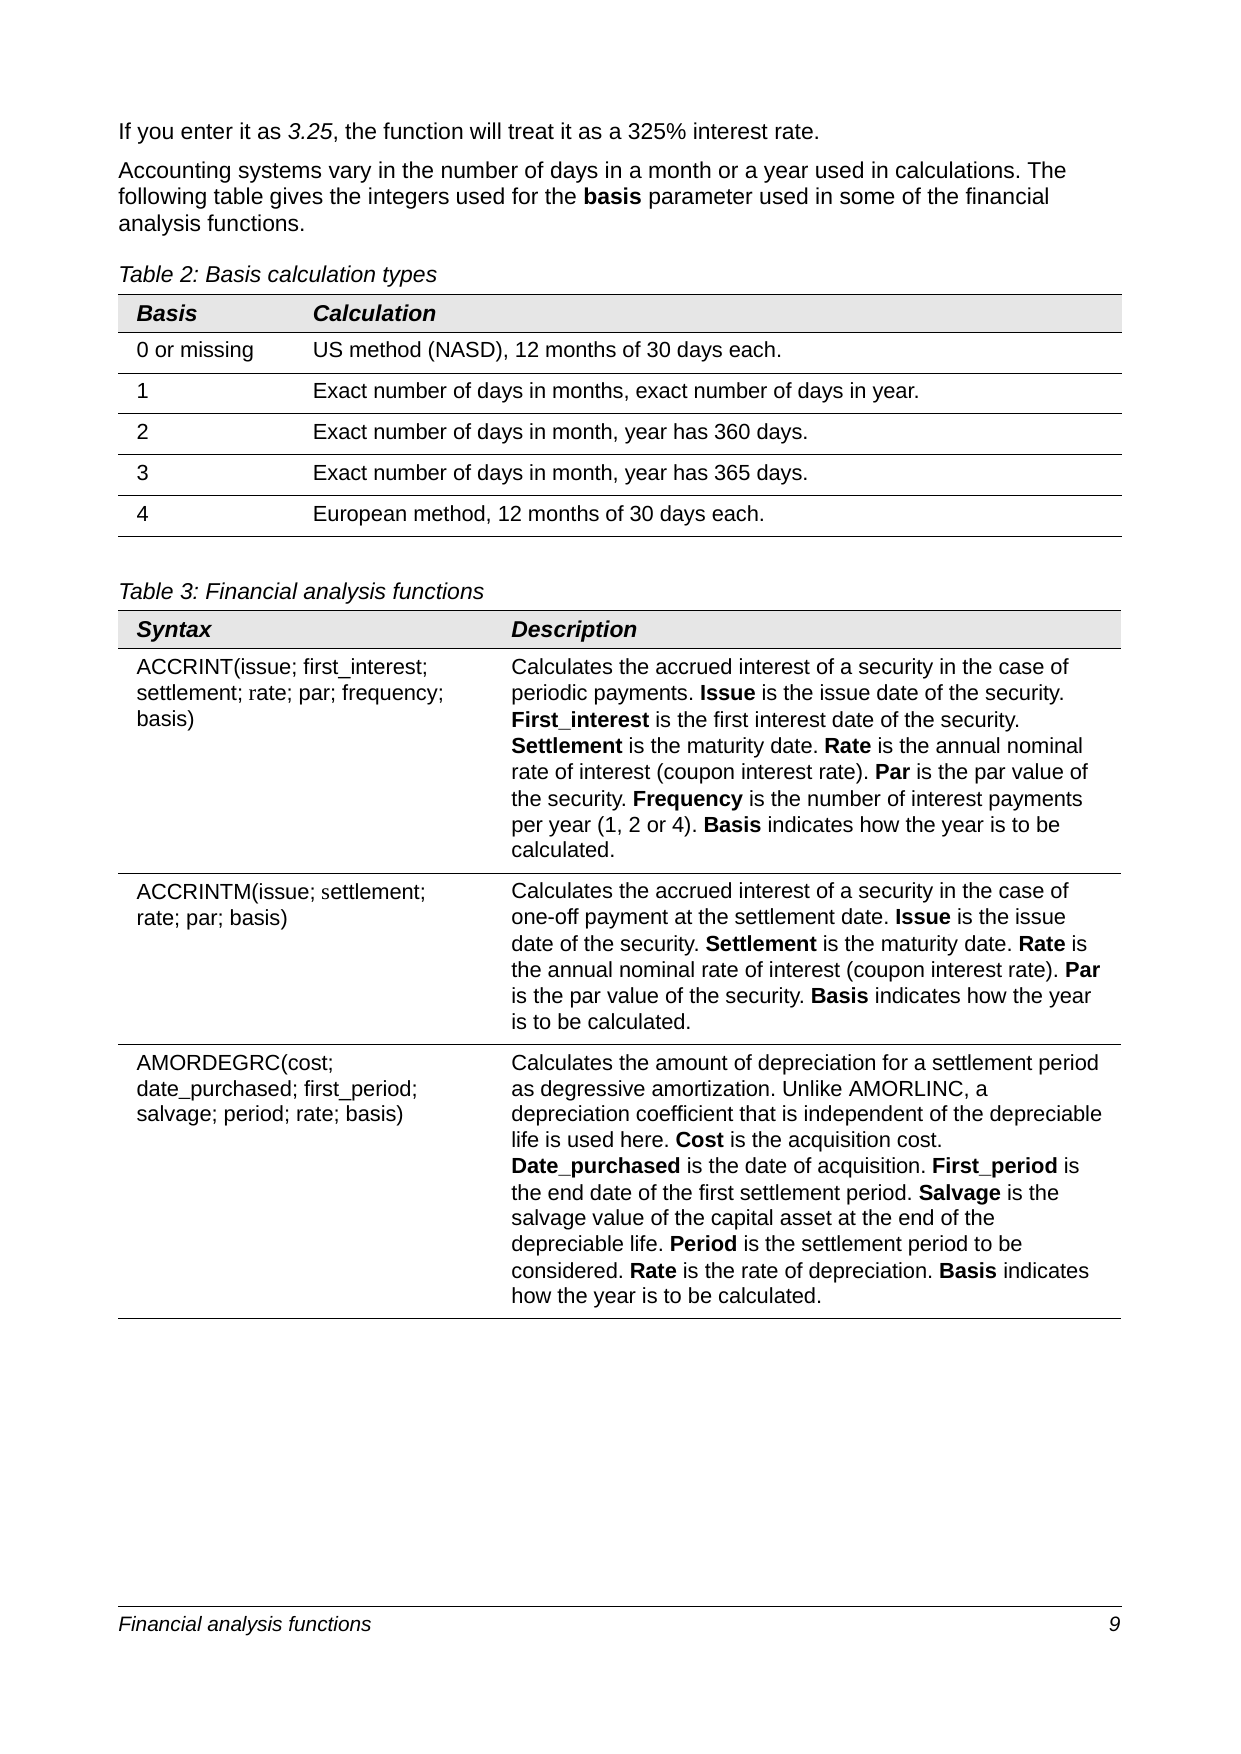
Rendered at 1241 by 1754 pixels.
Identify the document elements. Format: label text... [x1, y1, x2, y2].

table_cell 0 or missing [118, 333, 294, 372]
table_cell 1 [118, 374, 294, 413]
table_header Syntax [118, 611, 493, 648]
text Accounting systems vary in the number of days in a month or a year used in calculations. The following table gives the integers used for the basis parameter used in some of the financial analysis functions. [118, 157, 1122, 236]
table_header Basis [118, 295, 294, 332]
table_cell 2 [118, 414, 294, 454]
text Table 2: Basis calculation types [118, 261, 1122, 287]
table_cell ACCRINT(issue; first_interest; settlement; rate; par; frequency; basis) [118, 649, 493, 872]
table_cell AMORDEGRC(cost; date_purchased; first_period; salvage; period; rate; basis) [118, 1045, 493, 1318]
table_cell Exact number of days in month, year has 360 days. [294, 414, 1122, 454]
table_cell European method, 12 months of 30 days each. [294, 496, 1122, 536]
text If you enter it as 3.25, the function will treat it as a 325% interest rate. [118, 118, 1122, 144]
table_cell Calculates the accrued interest of a security in the case of one-off payment at the settlement date. Issue is the issue date of the security. Settlement is the maturity date. Rate is the annual nominal rate of interest (coupon interest rate). Par is the par value of the security. Basis indicates how the year is to be calculated. [493, 874, 1121, 1044]
table_cell ACCRINTM(issue; settlement; rate; par; basis) [118, 874, 493, 1044]
table_header Calculation [294, 295, 1122, 332]
table_cell 4 [118, 496, 294, 536]
text Table 3: Financial analysis functions [118, 578, 1122, 604]
table_cell Exact number of days in months, exact number of days in year. [294, 374, 1122, 413]
table_cell Exact number of days in month, year has 365 days. [294, 455, 1122, 495]
table_cell Calculates the accrued interest of a security in the case of periodic payments. Issue is the issue date of the security. First_interest is the first interest date of the security. Settlement is the maturity date. Rate is the annual nominal rate of interest (coupon interest rate). Par is the par value of the security. Frequency is the number of interest payments per year (1, 2 or 4). Basis indicates how the year is to be calculated. [493, 649, 1121, 872]
table_header Description [493, 611, 1121, 648]
table_cell US method (NASD), 12 months of 30 days each. [294, 333, 1122, 372]
table_cell 3 [118, 455, 294, 495]
table_cell Calculates the amount of depreciation for a settlement period as degressive amortization. Unlike AMORLINC, a depreciation coefficient that is independent of the depreciable life is used here. Cost is the acquisition cost. Date_purchased is the date of acquisition. First_period is the end date of the first settlement period. Salvage is the salvage value of the capital asset at the end of the depreciable life. Period is the settlement period to be considered. Rate is the rate of depreciation. Basis indicates how the year is to be calculated. [493, 1045, 1121, 1318]
